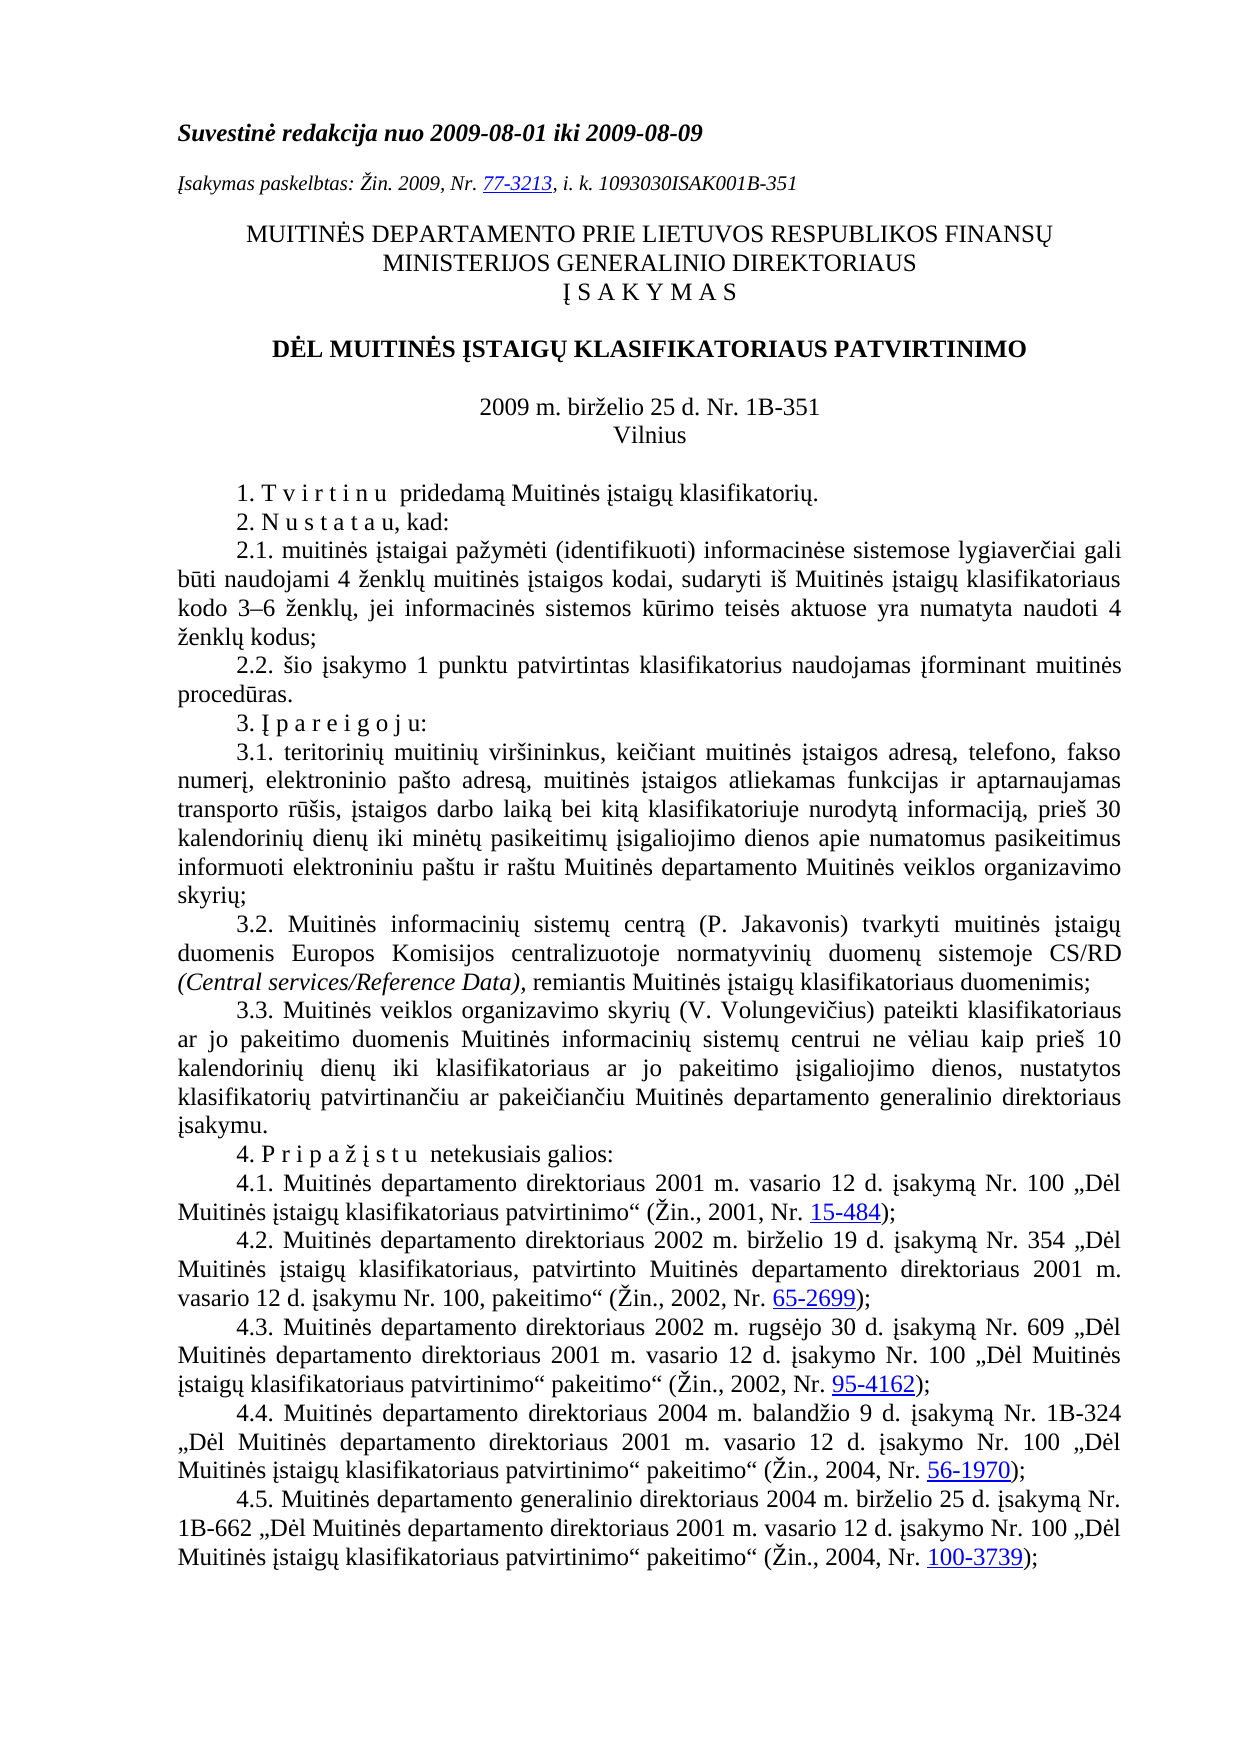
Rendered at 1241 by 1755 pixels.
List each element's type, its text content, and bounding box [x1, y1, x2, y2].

text 3. Įpareigoju: [177, 708, 1122, 737]
text ĮSAKYMAS [177, 277, 1122, 305]
text 4.2. Muitinės departamento direktoriaus 2002 m. birželio 19 d. įsakymą Nr. 354 „Dėl Muitinės įstaigų klasifikatoriaus, patvirtinto Muitinės departamento direktoriaus 2001 m. vasario 12 d. įsakymu Nr. 100, pakeitimo“ (Žin., 2002, Nr. 65-2699); [177, 1225, 1122, 1312]
text MUITINĖS DEPARTAMENTO PRIE LIETUVOS RESPUBLIKOS FINANSŲ MINISTERIJOS GENERALINIO DIREKTORIAUS [177, 219, 1122, 277]
text 3.1. teritorinių muitinių viršininkus, keičiant muitinės įstaigos adresą, telefono, fakso numerį, elektroninio pašto adresą, muitinės įstaigos atliekamas funkcijas ir aptarnaujamas transporto rūšis, įstaigos darbo laiką bei kitą klasifikatoriuje nurodytą informaciją, prieš 30 kalendorinių dienų iki minėtų pasikeitimų įsigaliojimo dienos apie numatomus pasikeitimus informuoti elektroniniu paštu ir raštu Muitinės departamento Muitinės veiklos organizavimo skyrių; [177, 737, 1122, 909]
text 2.2. šio įsakymo 1 punktu patvirtintas klasifikatorius naudojamas įforminant muitinės procedūras. [177, 650, 1122, 708]
text Vilnius [177, 420, 1122, 449]
text Įsakymas paskelbtas: Žin. 2009, Nr. 77-3213, i. k. 1093030ISAK001B-351 [177, 171, 1122, 195]
text 2. Nustatau, kad: [177, 507, 1122, 535]
text 4.3. Muitinės departamento direktoriaus 2002 m. rugsėjo 30 d. įsakymą Nr. 609 „Dėl Muitinės departamento direktoriaus 2001 m. vasario 12 d. įsakymo Nr. 100 „Dėl Muitinės įstaigų klasifikatoriaus patvirtinimo“ pakeitimo“ (Žin., 2002, Nr. 95-4162); [177, 1312, 1122, 1398]
text 3.2. Muitinės informacinių sistemų centrą (P. Jakavonis) tvarkyti muitinės įstaigų duomenis Europos Komisijos centralizuotoje normatyvinių duomenų sistemoje CS/RD (Central services/Reference Data), remiantis Muitinės įstaigų klasifikatoriaus duomenimis; [177, 909, 1122, 995]
text 1. Tvirtinu pridedamą Muitinės įstaigų klasifikatorių. [177, 478, 1122, 507]
text 4.5. Muitinės departamento generalinio direktoriaus 2004 m. birželio 25 d. įsakymą Nr. 1B-662 „Dėl Muitinės departamento direktoriaus 2001 m. vasario 12 d. įsakymo Nr. 100 „Dėl Muitinės įstaigų klasifikatoriaus patvirtinimo“ pakeitimo“ (Žin., 2004, Nr. 100-3739); [177, 1484, 1122, 1570]
text 4.4. Muitinės departamento direktoriaus 2004 m. balandžio 9 d. įsakymą Nr. 1B-324 „Dėl Muitinės departamento direktoriaus 2001 m. vasario 12 d. įsakymo Nr. 100 „Dėl Muitinės įstaigų klasifikatoriaus patvirtinimo“ pakeitimo“ (Žin., 2004, Nr. 56-1970); [177, 1398, 1122, 1484]
text 4. Pripažįstu netekusiais galios: [177, 1139, 1122, 1168]
text 2.1. muitinės įstaigai pažymėti (identifikuoti) informacinėse sistemose lygiaverčiai gali būti naudojami 4 ženklų muitinės įstaigos kodai, sudaryti iš Muitinės įstaigų klasifikatoriaus kodo 3–6 ženklų, jei informacinės sistemos kūrimo teisės aktuose yra numatyta naudoti 4 ženklų kodus; [177, 535, 1122, 650]
text DĖL MUITINĖS ĮSTAIGŲ KLASIFIKATORIAUS PATVIRTINIMO [177, 334, 1122, 363]
text 2009 m. birželio 25 d. Nr. 1B-351 [177, 392, 1122, 420]
text Suvestinė redakcija nuo 2009-08-01 iki 2009-08-09 [177, 118, 1122, 147]
text 3.3. Muitinės veiklos organizavimo skyrių (V. Volungevičius) pateikti klasifikatoriaus ar jo pakeitimo duomenis Muitinės informacinių sistemų centrui ne vėliau kaip prieš 10 kalendorinių dienų iki klasifikatoriaus ar jo pakeitimo įsigaliojimo dienos, nustatytos klasifikatorių patvirtinančiu ar pakeičiančiu Muitinės departamento generalinio direktoriaus įsakymu. [177, 995, 1122, 1139]
text 4.1. Muitinės departamento direktoriaus 2001 m. vasario 12 d. įsakymą Nr. 100 „Dėl Muitinės įstaigų klasifikatoriaus patvirtinimo“ (Žin., 2001, Nr. 15-484); [177, 1168, 1122, 1225]
